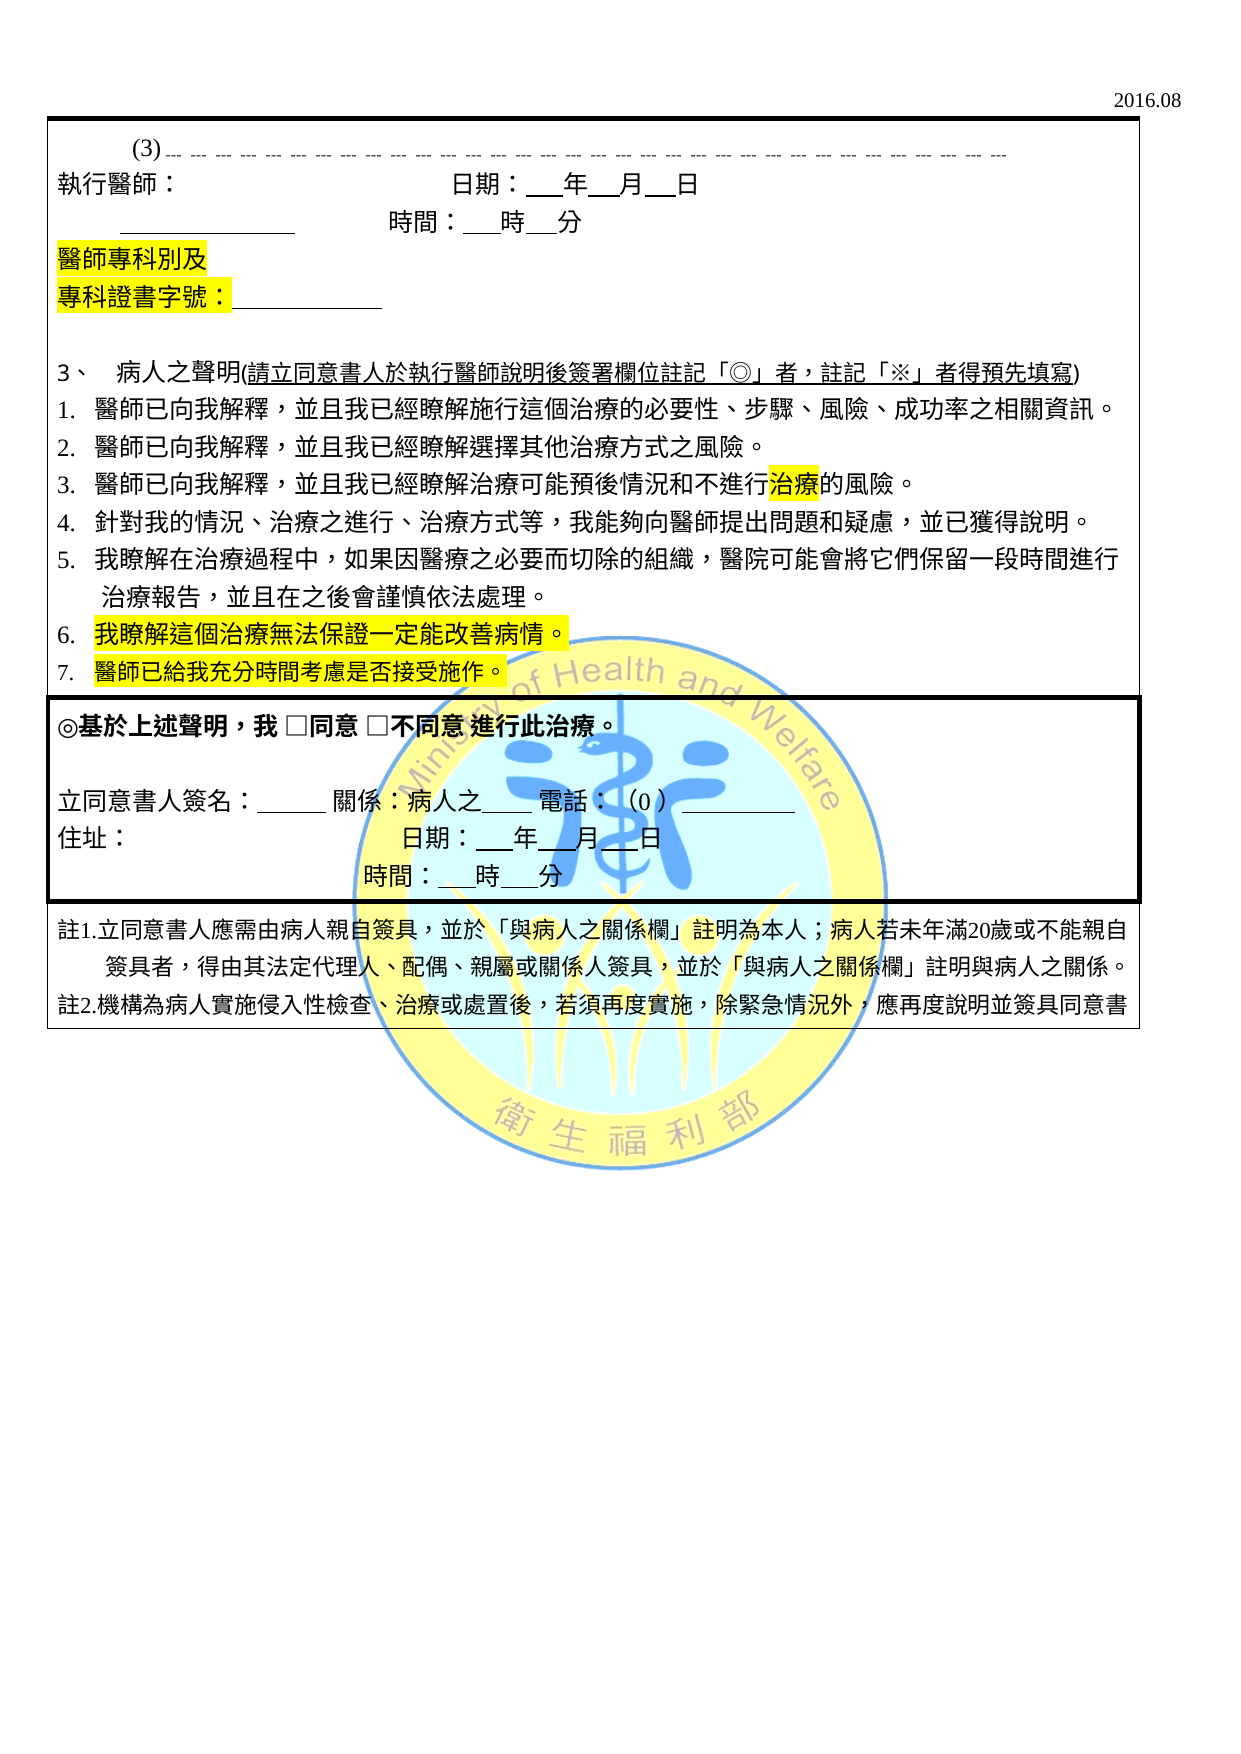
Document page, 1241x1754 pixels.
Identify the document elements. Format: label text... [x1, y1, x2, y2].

table_cell ◎基於上述聲明，我 □同意 □不同意 進行此治療。 立同意書人簽名： 關係：病人之 電話：（0 ） 住址： 日期： 年 月 日 時間： 時 分 [50, 700, 351, 899]
table_cell 執行醫師： 我已經儘量以病人所能瞭解之方式，解釋這項治療之相關資訊，特別是下列事項： □治療步驟、範圍、風險、成功率 □治療併發症及可能處理方式 □預期治療後，可能出現之暫時或永久症狀 □如另有治療相關說明資料，我並已交付病人 病人問題詢問與答覆： (1)﹍﹍﹍﹍﹍﹍﹍﹍﹍﹍﹍﹍﹍﹍﹍﹍﹍﹍﹍﹍﹍﹍﹍﹍﹍﹍﹍﹍﹍﹍﹍﹍﹍﹍ (2)﹍﹍﹍﹍﹍﹍﹍﹍﹍﹍﹍﹍﹍﹍﹍﹍﹍﹍﹍﹍﹍﹍﹍﹍﹍﹍﹍﹍﹍﹍﹍﹍﹍﹍ (3)﹍﹍﹍﹍﹍﹍﹍﹍﹍﹍﹍﹍﹍﹍﹍﹍﹍﹍﹍﹍﹍﹍﹍﹍﹍﹍﹍﹍﹍﹍﹍﹍﹍﹍ 執行醫師： 日期： 年 月 日 時間： 時 分 醫師專科別及 專科證書字號： 病人之聲明(請立同意書人於執行醫師說明後簽署欄位註記「◎」者，註記「※」者得預先填寫) 醫師已向我解釋，並且我已經瞭解施行這個治療的必要性、步驟、風險、成功率之相關資訊。 醫師已向我解釋，並且我已經瞭解選擇其他治療方式之風險。 醫師已向我解釋，並且我已經瞭解治療可能預後情況和不進行治療的風險。 針對我的情況、治療之進行、治療方式等，我能夠向醫師提出問題和疑慮，並已獲得說明。 我瞭解在治療過程中，如果因醫療之必要而切除的組織，醫院可能會將它們保留一段時間進行治療報告，並且在之後會謹慎依法處理。 我瞭解這個治療無法保證一定能改善病情。 醫師已給我充分時間考慮是否接受施作。 [48, 121, 1139, 695]
table_cell 註1.立同意書人應需由病人親自簽具，並於「與病人之關係欄」註明為本人；病人若未年滿20歲或不能親自簽具者，得由其法定代理人、配偶、親屬或關係人簽具，並於「與病人之關係欄」註明與病人之關係。 註2.機構為病人實施侵入性檢查、治療或處置後，若須再度實施，除緊急情況外，應再度說明並簽具同意書 [889, 904, 1139, 1028]
table_cell ◎基於上述聲明，我 □同意 □不同意 進行此治療。 立同意書人簽名： 關係：病人之 電話：（0 ） 住址： 日期： 年 月 日 時間： 時 分 [889, 700, 1137, 899]
table_cell 註1.立同意書人應需由病人親自簽具，並於「與病人之關係欄」註明為本人；病人若未年滿20歲或不能親自簽具者，得由其法定代理人、配偶、親屬或關係人簽具，並於「與病人之關係欄」註明與病人之關係。 註2.機構為病人實施侵入性檢查、治療或處置後，若須再度實施，除緊急情況外，應再度說明並簽具同意書 [48, 904, 351, 1028]
